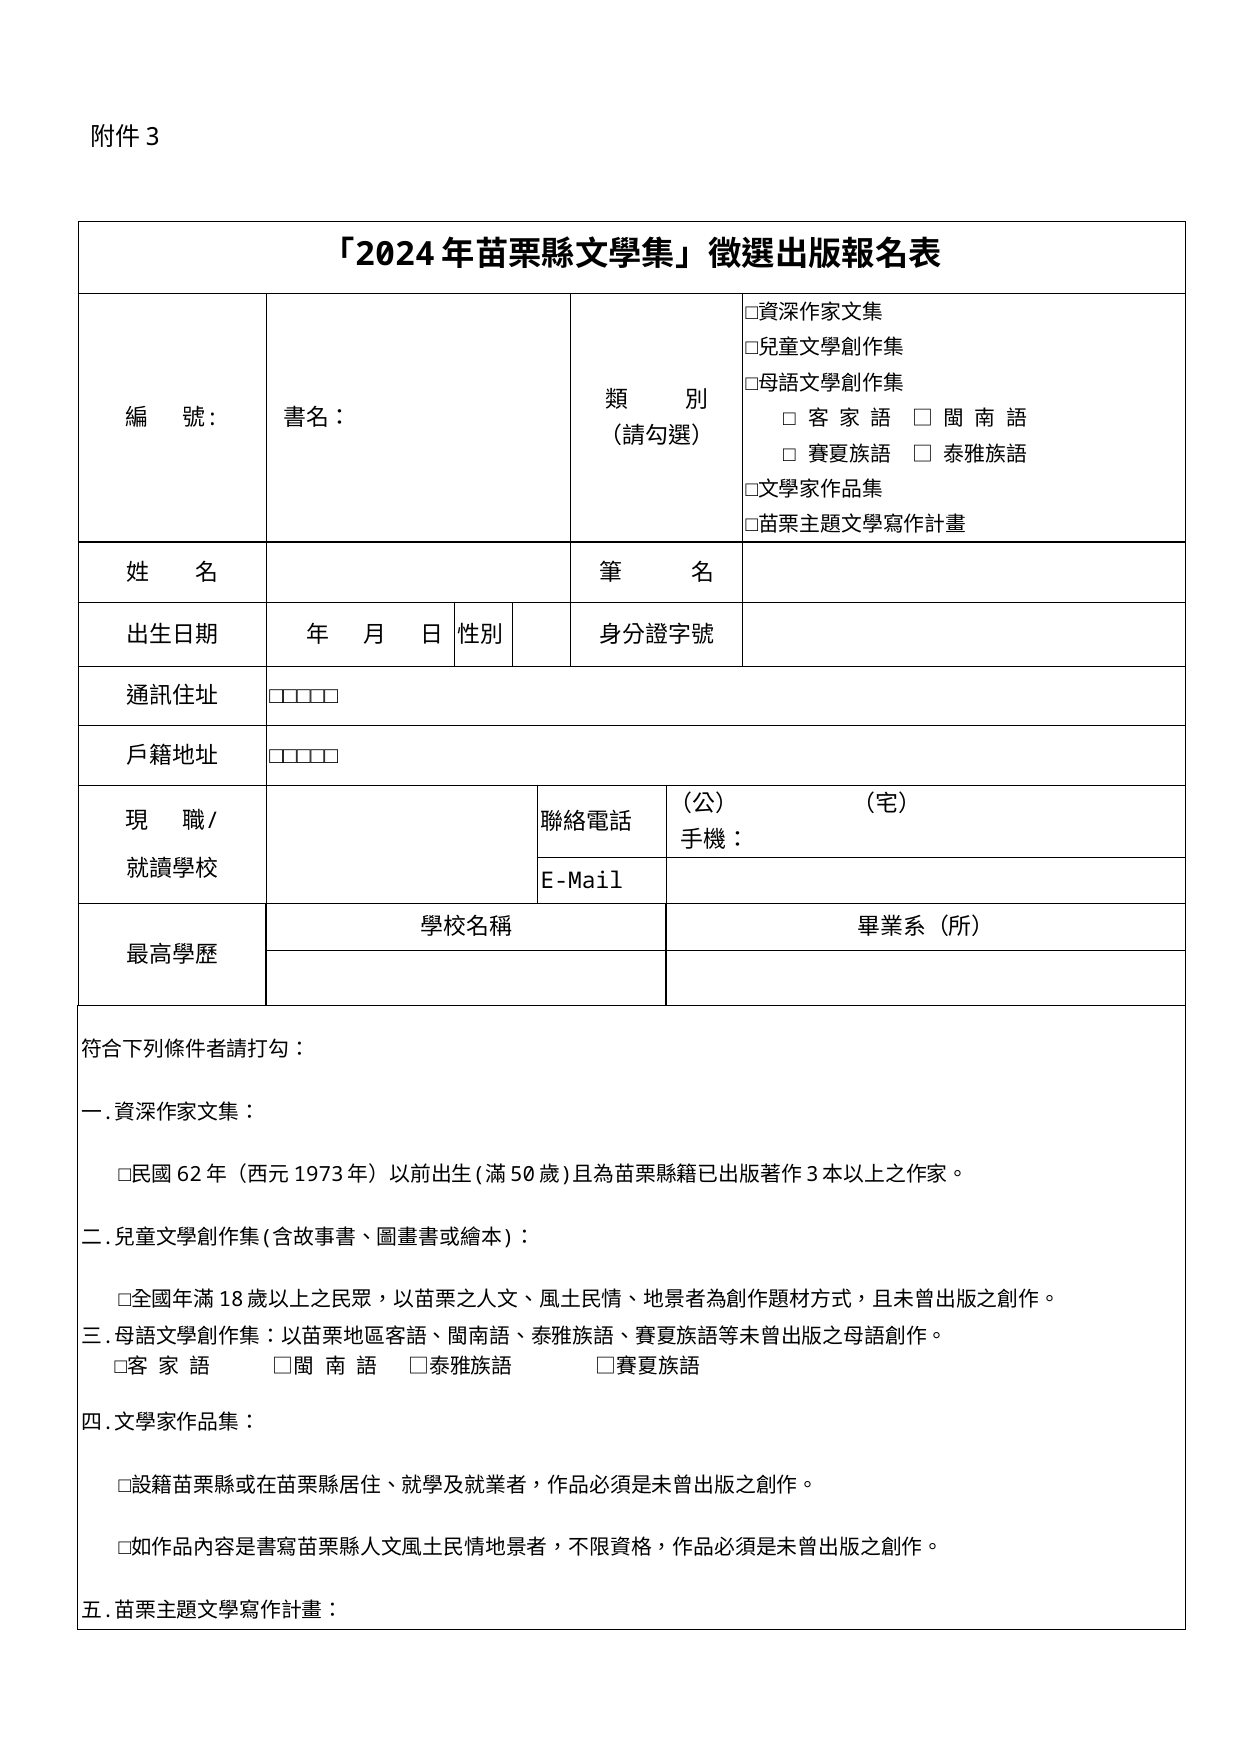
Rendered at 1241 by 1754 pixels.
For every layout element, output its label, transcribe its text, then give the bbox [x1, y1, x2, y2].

table_cell 身分證字號 [571, 603, 742, 666]
table_cell 出生日期 [79, 603, 266, 666]
table_cell 符合下列條件者請打勾： 一.資深作家文集： □民國62年（西元1973年）以前出生(滿50歲)且為苗栗縣籍已出版著作3本以上之作家。 二.兒童文學創作集(含故事書、圖畫書或繪本)： □全國年滿18歲以上之民眾，以苗栗之人文、風土民情、地景者為創作題材方式，且未曾出版之創作。 三.母語文學創作集：以苗栗地區客語、閩南語、泰雅族語、賽夏族語等未曾出版之母語創作。 □客 家 語 □閩 南 語 □泰雅族語 □賽夏族語 四.文學家作品集： □設籍苗栗縣或在苗栗縣居住、就學及就業者，作品必須是未曾出版之創作。 □如作品內容是書寫苗栗縣人文風土民情地景者，不限資格，作品必須是未曾出版之創作。 五.苗栗主題文學寫作計畫： [78, 1006, 1185, 1629]
table_cell [667, 858, 1185, 903]
table_cell （公） （宅） 手機： [667, 786, 1185, 857]
table_cell [267, 543, 570, 602]
table_cell [743, 603, 1185, 666]
table_cell 戶籍地址 [79, 726, 266, 785]
table_cell 通訊住址 [79, 667, 266, 724]
table_cell 最高學歷 [79, 904, 265, 1005]
table_cell □□□□□ [267, 667, 1185, 724]
table_cell 姓 名 [79, 543, 266, 602]
table_cell [267, 951, 665, 1005]
table_cell 年 月 日 [267, 603, 454, 666]
table_cell 聯絡電話 [538, 786, 666, 857]
table_cell 書名： [267, 294, 570, 541]
table_cell E-Mail [538, 858, 666, 903]
table_cell 現 職/ 就讀學校 [79, 786, 266, 903]
table_cell [743, 543, 1185, 602]
table_cell 性別 [455, 603, 512, 666]
table_cell □□□□□ [267, 726, 1185, 785]
table_cell [513, 603, 570, 666]
table_cell [667, 951, 1185, 1005]
table_cell [267, 786, 537, 903]
table_cell 畢業系（所） [667, 904, 1185, 950]
table_header 「2024年苗栗縣文學集」徵選出版報名表 [79, 222, 1185, 292]
table_cell 筆 名 [571, 543, 742, 602]
text 附件3 [90, 116, 187, 152]
table_cell □資深作家文集 □兒童文學創作集 □母語文學創作集 □ 客 家 語 □ 閩 南 語 □ 賽夏族語 □ 泰雅族語 □文學家作品集 □苗栗主題文學寫作計畫 [743, 294, 1185, 541]
table_cell 編 號: [79, 294, 266, 541]
table_cell 類 別 （請勾選） [571, 294, 742, 541]
table_cell 學校名稱 [267, 904, 665, 950]
